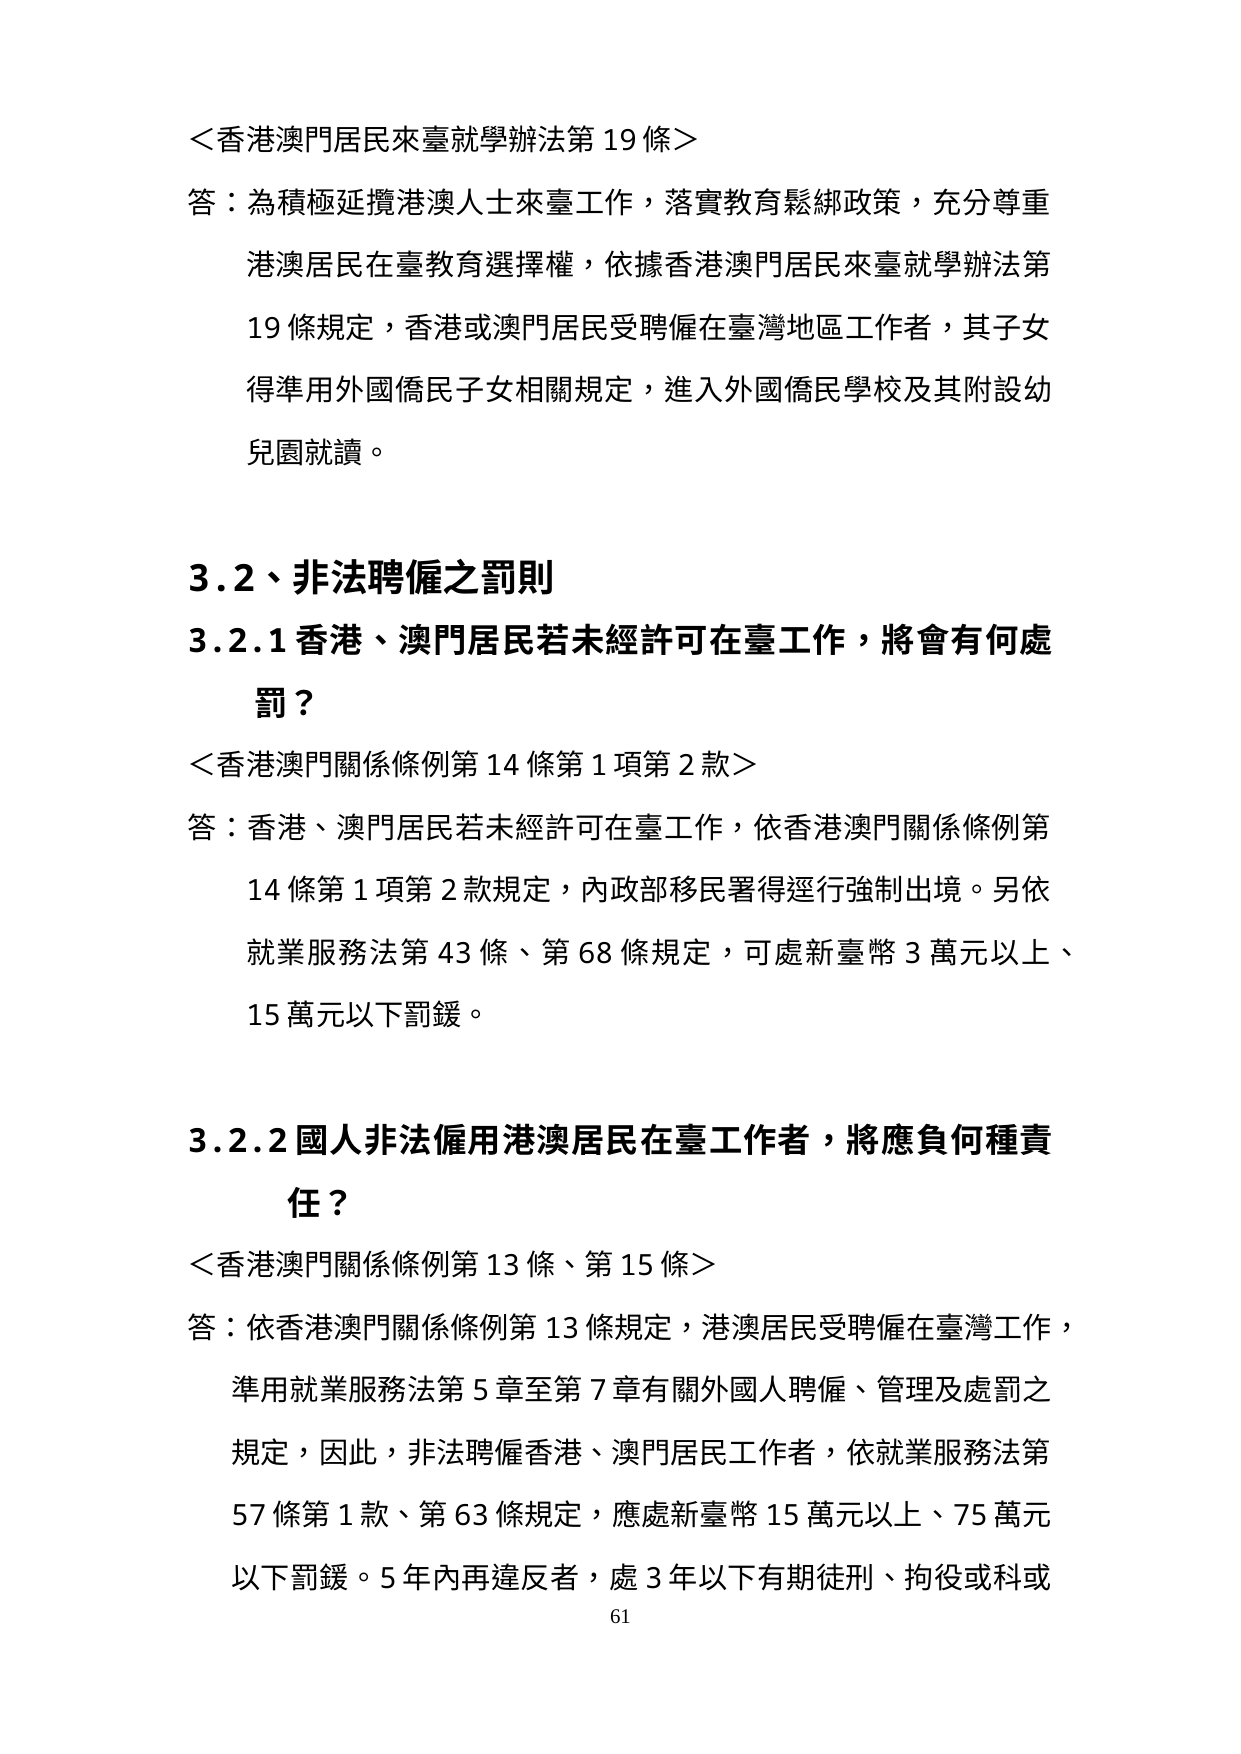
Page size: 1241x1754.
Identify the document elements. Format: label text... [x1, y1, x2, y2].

text ＜香港澳門關係條例第13條、第15條＞ [187, 1221, 1053, 1284]
text 答：為積極延攬港澳人士來臺工作，落實教育鬆綁政策，充分尊重港澳居民在臺教育選擇權，依據香港澳門居民來臺就學辦法第19條規定，香港或澳門居民受聘僱在臺灣地區工作者，其子女得準用外國僑民子女相關規定，進入外國僑民學校及其附設幼兒園就讀。 [187, 159, 1053, 471]
text 3.2.1香港、澳門居民若未經許可在臺工作，將會有何處罰？ [187, 596, 1053, 721]
text 3.2、非法聘僱之罰則 [187, 534, 1053, 596]
text ＜香港澳門居民來臺就學辦法第19條＞ [187, 96, 1053, 159]
text 3.2.2國人非法僱用港澳居民在臺工作者，將應負何種責任？ [187, 1096, 1053, 1221]
text 答：依香港澳門關係條例第13條規定，港澳居民受聘僱在臺灣工作，準用就業服務法第5章至第7章有關外國人聘僱、管理及處罰之規定，因此，非法聘僱香港、澳門居民工作者，依就業服務法第57條第1款、第63條規定，應處新臺幣15萬元以上、75萬元以下罰鍰。5年內再違反者，處3年以下有期徒刑、拘役或科或併科新臺幣120萬元以下罰金。另，依香港澳門關係條例第15條規定，臺灣地區人民非法僱用香港或澳門居民在臺工作者，應負擔強制出境及收容管理之費用，前項費用，有數人應負擔者，應負連帶責任。是項費用由強制出境機關檢具單據及計算書，通知應負擔人限期繳納；逾期未繳納者，移送法院強制執行。 [187, 1284, 1053, 1596]
text ＜香港澳門關係條例第14條第1項第2款＞ [187, 721, 1053, 784]
text 答：香港、澳門居民若未經許可在臺工作，依香港澳門關係條例第14條第1項第2款規定，內政部移民署得逕行強制出境。另依就業服務法第43條、第68條規定，可處新臺幣3萬元以上、15萬元以下罰鍰。 [187, 784, 1053, 1034]
